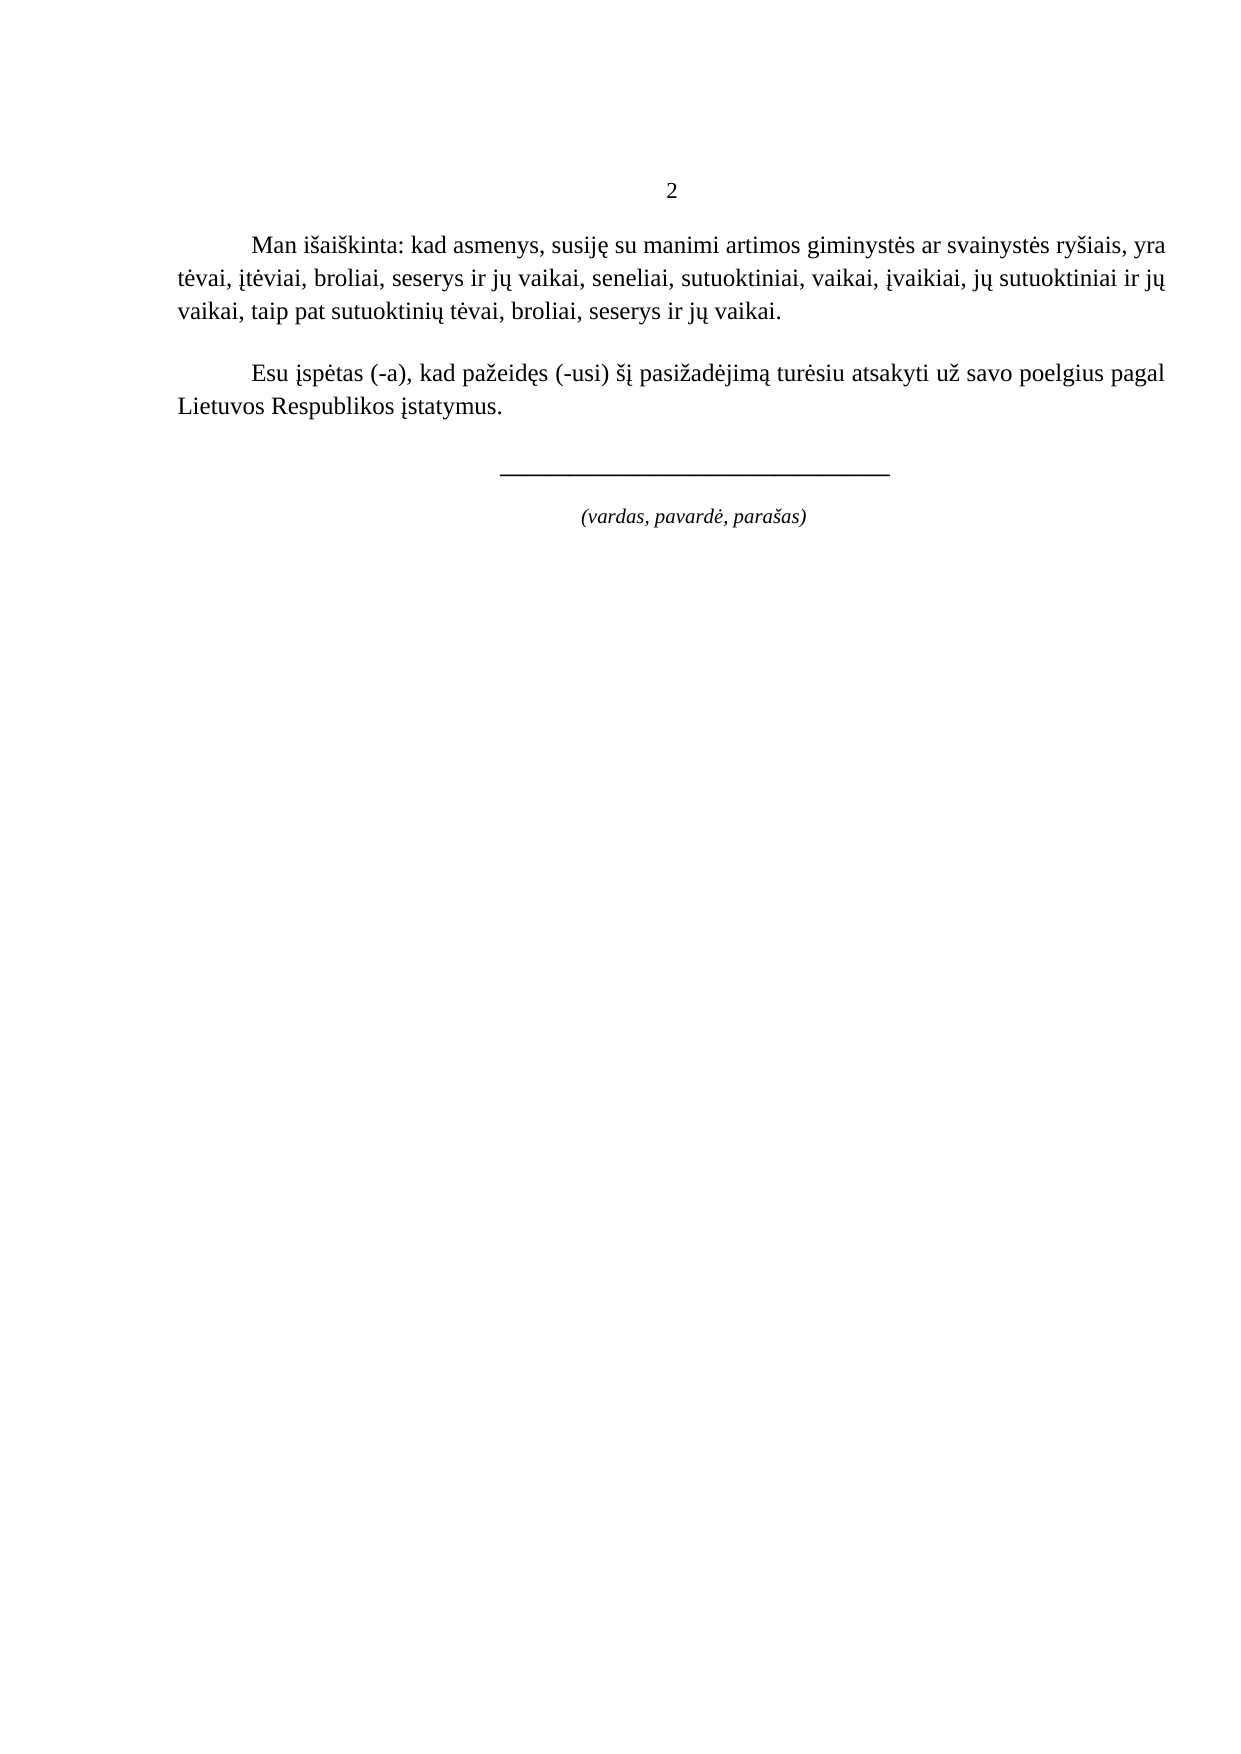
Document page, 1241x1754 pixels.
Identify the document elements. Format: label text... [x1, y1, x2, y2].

text Esu įspėtas (-a), kad pažeidęs (-usi) šį pasižadėjimą turėsiu atsakyti už savo poelgius pagal Lietuvos Respublikos įstatymus. [177, 358, 1167, 419]
text (vardas, pavardė, parašas) [252, 504, 1137, 528]
text __________________________________ [252, 452, 1137, 479]
text Man išaiškinta: kad asmenys, susiję su manimi artimos giminystės ar svainystės ryšiais, yra tėvai, įtėviai, broliai, seserys ir jų vaikai, seneliai, sutuoktiniai, vaikai, įvaikiai, jų sutuoktiniai ir jų vaikai, taip pat sutuoktinių tėvai, broliai, seserys ir jų vaikai. [177, 230, 1167, 325]
